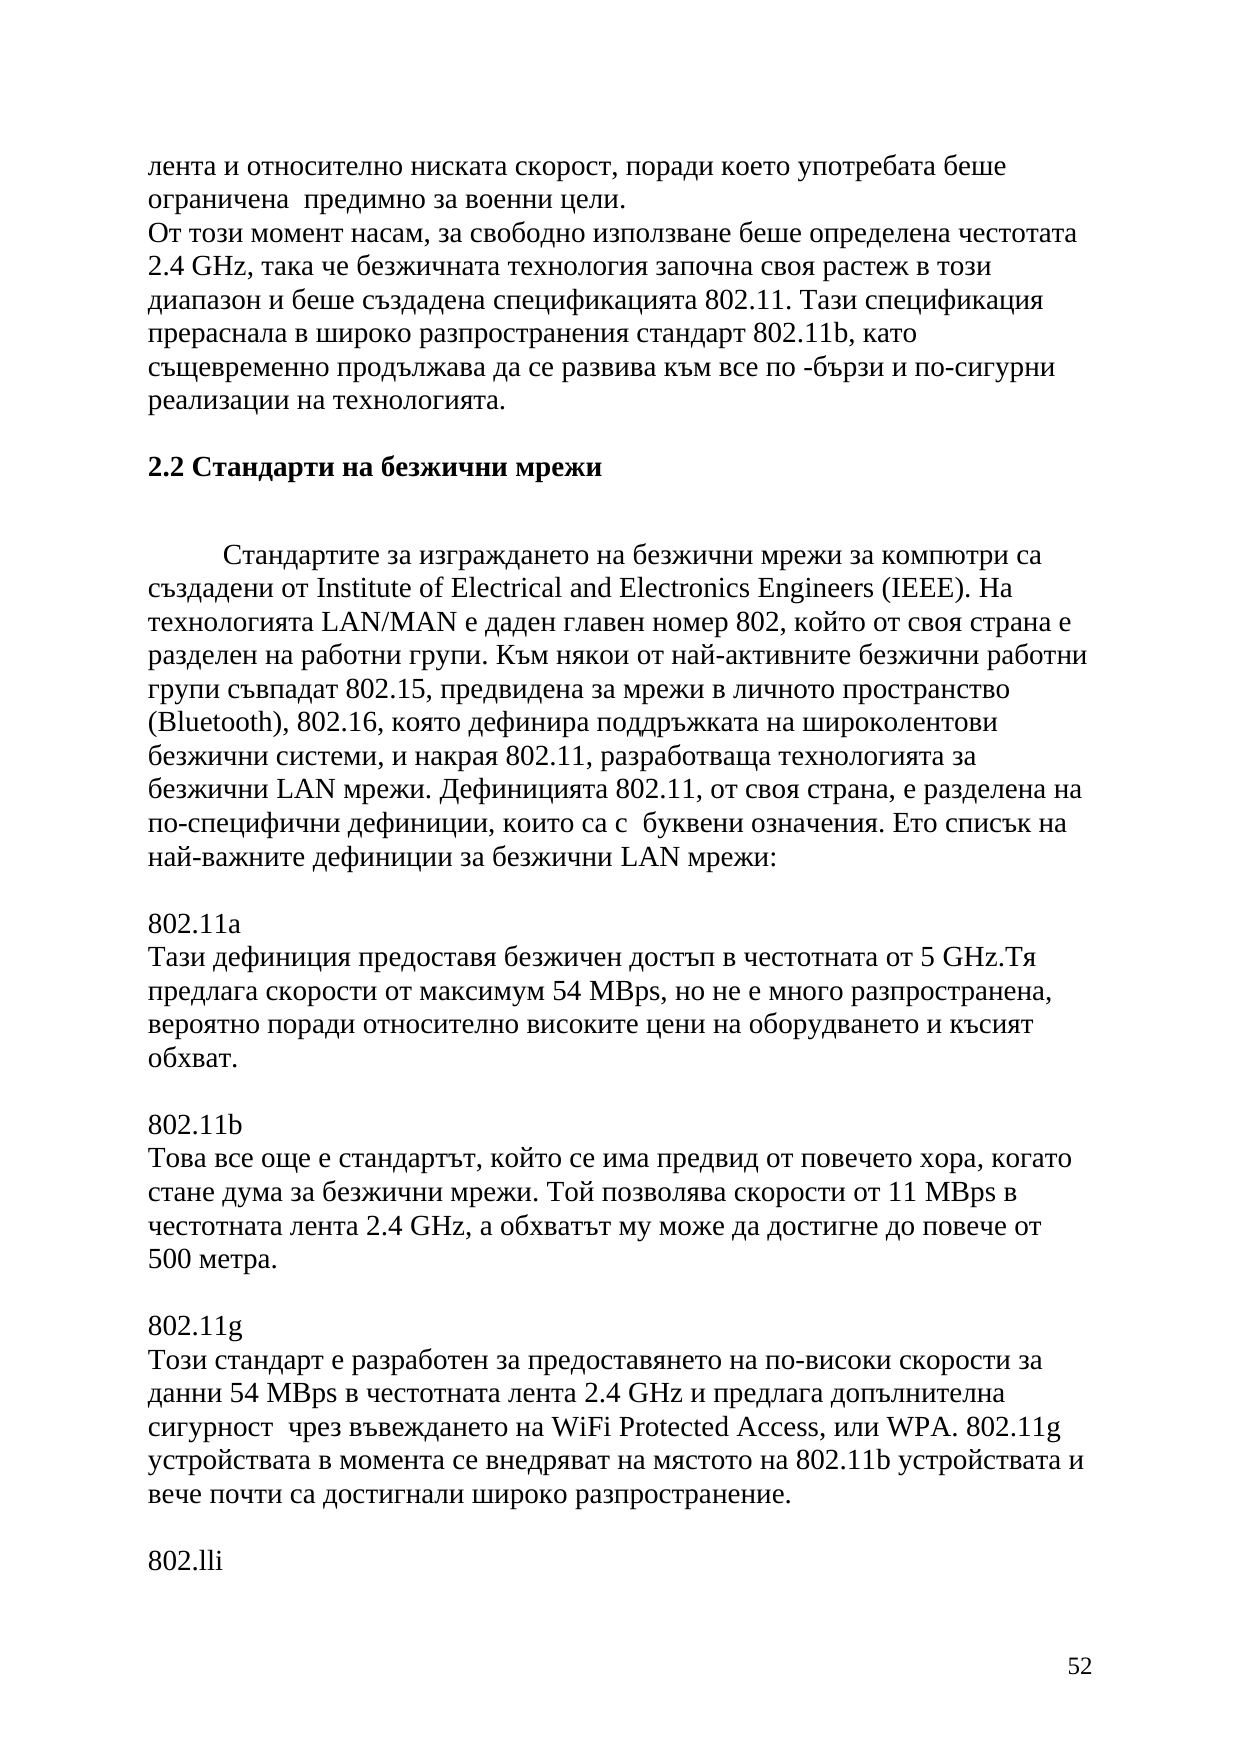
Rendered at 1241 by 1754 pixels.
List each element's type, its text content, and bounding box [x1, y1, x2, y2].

text Тази дефиниция предоставя безжичен достъп в честотната от 5 GHz.Тя предлага скорости от максимум 54 MBps, но не е много разпространена, вероятно поради относително високите цени на оборудването и късият обхват. [148, 939, 1092, 1073]
text Това все още е стандартът, който се има предвид от повечето хора, когато стане дума за безжични мрежи. Той позволява скорости от 11 MBps в честотната лента 2.4 GHz, а обхватът му може да достигне до повече от 500 метра. [148, 1141, 1092, 1275]
text 802.11g [148, 1308, 1092, 1342]
text 802.11b [148, 1107, 1092, 1141]
text Стандартите за изграждането на безжични мрежи за компютри са създадени от Institute of Electrical and Electronics Engineers (IEEE). На технологията LAN/MAN е даден главен номер 802, който от своя страна е разделен на работни групи. Към някои от най-активните безжични работни групи съвпадат 802.15, предвидена за мрежи в личното пространство (Bluetooth), 802.16, която дефинира поддръжката на широколентови безжични системи, и накрая 802.11, разработваща технологията за безжични LAN мрежи. Дефиницията 802.11, от своя страна, е разделена на по-специфични дефиниции, които са с буквени означения. Ето списък на най-важните дефиниции за безжични LAN мрежи: [148, 537, 1092, 872]
text 2.2 Стандарти на безжични мрежи [148, 449, 1092, 483]
text лента и относително ниската скорост, поради което употребата беше ограничена предимно за военни цели. [148, 148, 1092, 215]
text От този момент насам, за свободно използване беше определена честотата 2.4 GHz, така че безжичната технология започна своя растеж в този диапазон и беше създадена спецификацията 802.11. Тази спецификация прераснала в широко разпространения стандарт 802.11b, като същевременно продължава да се развива към все по -бързи и по-сигурни реализации на технологията. [148, 215, 1092, 416]
text Този стандарт е разработен за предоставянето на по-високи скорости за данни 54 MBps в честотната лента 2.4 GHz и предлага допълнителна сигурност чрез въвеждането на WiFi Protected Access, или WPA. 802.11g устройствата в момента се внедряват на мястото на 802.11b устройствата и вече поч­ти са достигнали широко разпространение. [148, 1342, 1092, 1509]
text 802.lli [148, 1543, 1092, 1577]
text 802.11а [148, 906, 1092, 939]
